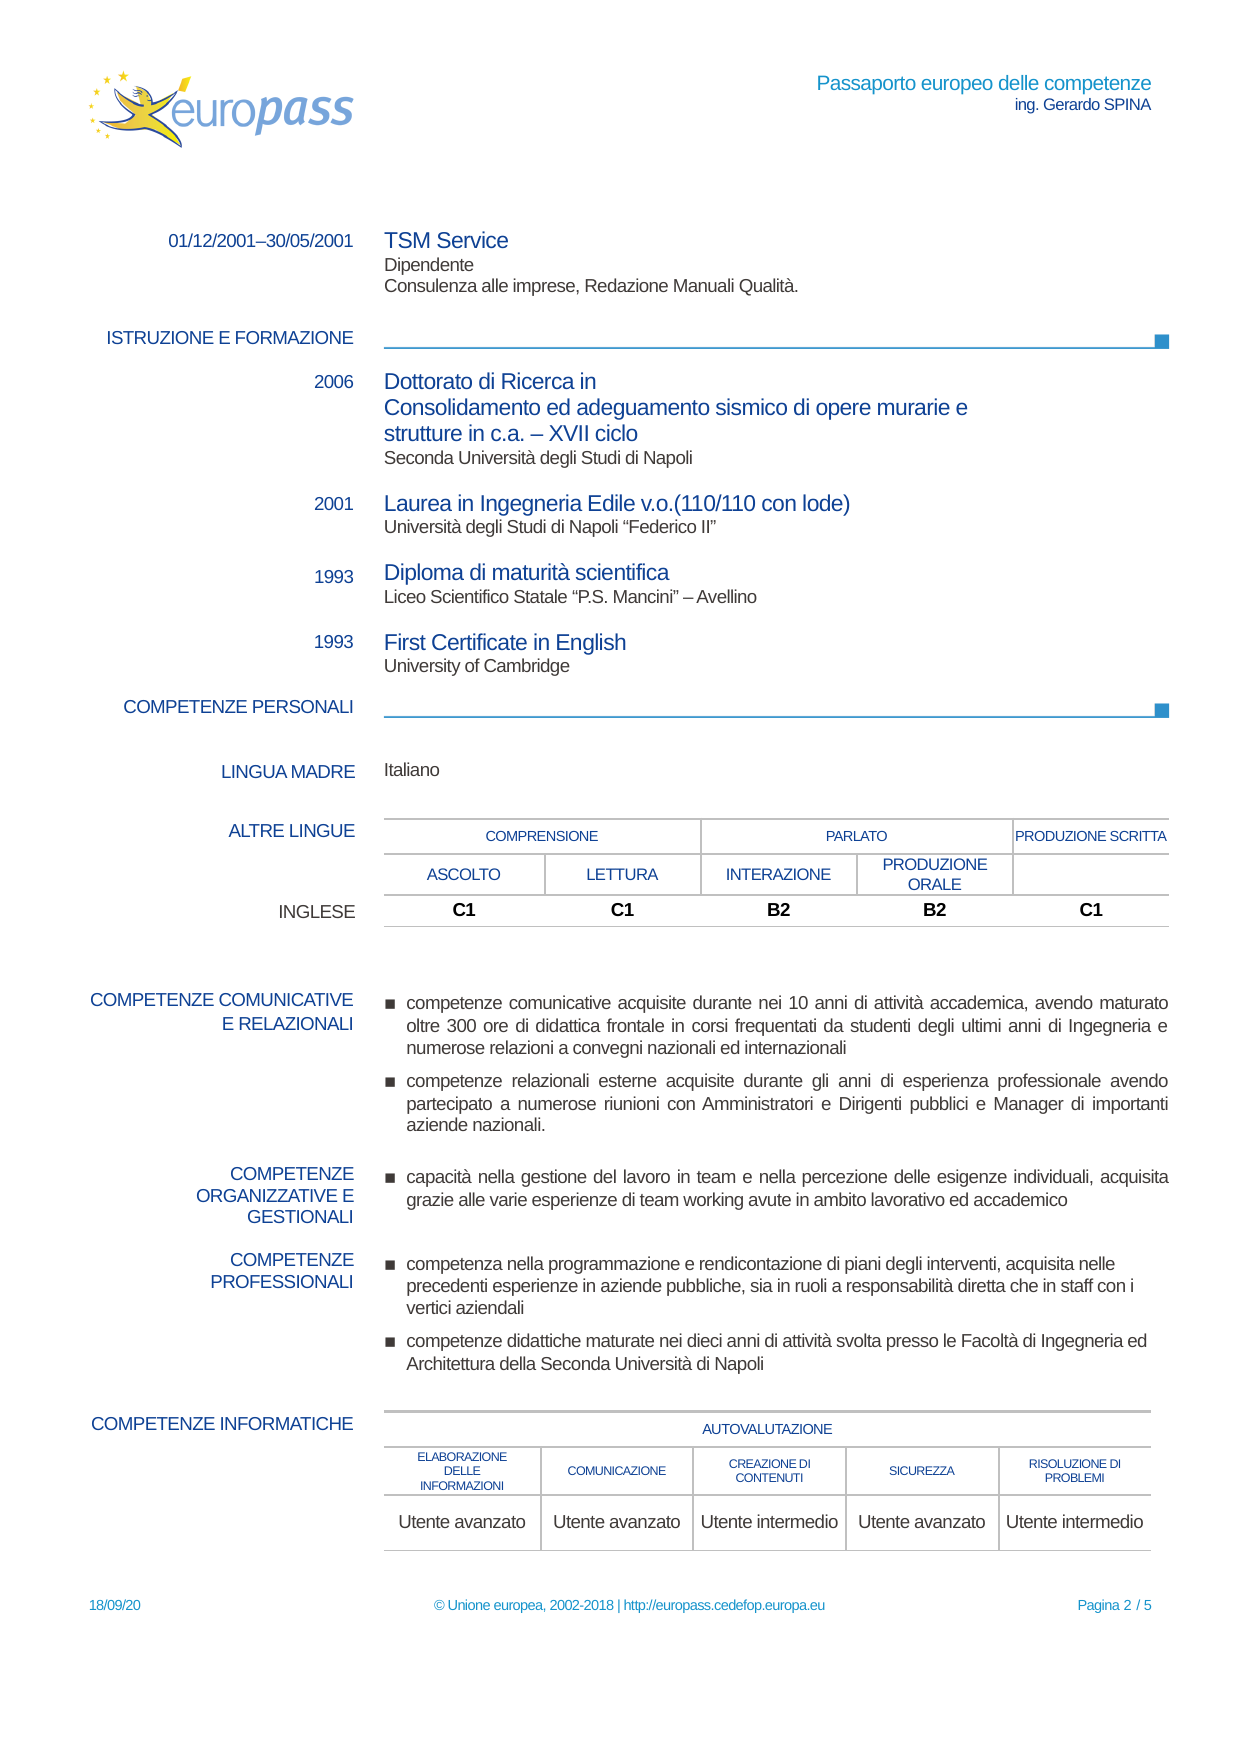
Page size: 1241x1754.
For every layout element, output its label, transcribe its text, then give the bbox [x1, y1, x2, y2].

table_cell [89, 926, 384, 967]
table_cell Consulenza alle imprese, Redazione Manuali Qualità. [384, 275, 1169, 327]
table_cell C1 [1013, 896, 1169, 926]
table_header competenze comunicative acquisite durante nei 10 anni di attività accademica, avendo maturato oltre 300 ore di didattica frontale in corsi frequentati da studenti degli ultimi anni di Ingegneria e numerose relazioni a convegni nazionali ed internazionali competenze relazionali esterne acquisite durante gli anni di esperienza professionale avendo partecipato a numerose riunioni con Amministratori e Dirigenti pubblici e Manager di importanti aziende nazionali. [384, 987, 1169, 1142]
table_cell comunicazione [542, 1448, 692, 1494]
table_cell Produzione orale [858, 855, 1012, 893]
table_cell ISTRUZIONE E FORMAZIONE [89, 327, 384, 348]
table_cell Dipendente [384, 254, 1169, 275]
table_header [89, 737, 384, 761]
table_cell Competenze professionali [89, 1247, 384, 1410]
table_cell [1014, 855, 1169, 893]
table_cell Utente avanzato [384, 1496, 540, 1550]
table_cell sicurezza [847, 1448, 998, 1494]
table_cell INGLESE [89, 853, 384, 926]
table_header COMPETENZE PERSONALI [89, 696, 384, 717]
table_cell [384, 327, 1169, 346]
table_cell Competenze informatiche [89, 1410, 384, 1573]
table_cell [384, 1410, 1169, 1573]
table_cell ALTRE LINGUE [89, 792, 384, 853]
table_cell risoluzione di problemi [1000, 1448, 1151, 1494]
table_header Italiano [384, 756, 1169, 782]
table_cell COMPRENSIONE [384, 820, 700, 853]
table_header Dottorato di Ricerca in Consolidamento ed adeguamento sismico di opere murarie e strutture in c.a. – XVII ciclo [384, 368, 1033, 447]
table_header Competenze comunicative E RELAZIONALI [89, 987, 384, 1142]
table_cell C1 [545, 896, 701, 926]
table_cell [384, 201, 1169, 227]
table_cell Utente avanzato [847, 1496, 998, 1550]
table_header [384, 737, 1169, 756]
table_header 2006 2001 1993 1993 [89, 368, 384, 677]
table_cell elaborazione delle informazioni [384, 1448, 540, 1494]
table_cell Interazione [702, 855, 856, 893]
table_cell [384, 782, 1169, 818]
table_cell B2 [857, 896, 1013, 926]
table_header AUTOVALUTAZIONE [384, 1413, 1151, 1446]
table_cell creazione di contenuti [694, 1448, 845, 1494]
table_cell PARLATO [702, 820, 1012, 853]
table_cell Utente avanzato [542, 1496, 692, 1550]
table_cell [384, 927, 1169, 967]
table_cell TSM Service [384, 227, 1169, 253]
table_cell competenza nella programmazione e rendicontazione di piani degli interventi, acquisita nelle precedenti esperienze in aziende pubbliche, sia in ruoli a responsabilità diretta che in staff con i vertici aziendali competenze didattiche maturate nei dieci anni di attività svolta presso le Facoltà di Ingegneria ed Architettura della Seconda Università di Napoli [384, 1247, 1169, 1410]
table_header capacità nella gestione del lavoro in team e nella percezione delle esigenze individuali, acquisita grazie alle varie esperienze di team working avute in ambito lavorativo ed accademico [384, 1161, 1169, 1247]
table_cell Seconda Università degli Studi di Napoli Laurea in Ingegneria Edile v.o.(110/110 con lode) Università degli Studi di Napoli “Federico II” Diploma di maturità scientifica Liceo Scientifico Statale “P.S. Mancini” – Avellino First Certificate in English University of Cambridge [384, 447, 1169, 677]
table_header [1034, 368, 1169, 447]
table_cell Utente intermedio [1000, 1496, 1151, 1550]
table_cell Utente intermedio [694, 1496, 845, 1550]
table_header Competenze organizzative e gestionali [89, 1161, 384, 1247]
table_cell lINGUA MADRE [89, 761, 384, 792]
table_cell [89, 201, 384, 227]
table_cell Ascolto [384, 855, 544, 893]
table_header [384, 696, 1169, 715]
table_cell PRODUZIONE SCRITTA [1014, 820, 1169, 853]
table_cell C1 [384, 896, 544, 926]
table_cell Lettura [546, 855, 700, 893]
table_cell B2 [701, 896, 857, 926]
table_cell 01/12/2001–30/05/2001 [89, 227, 384, 327]
